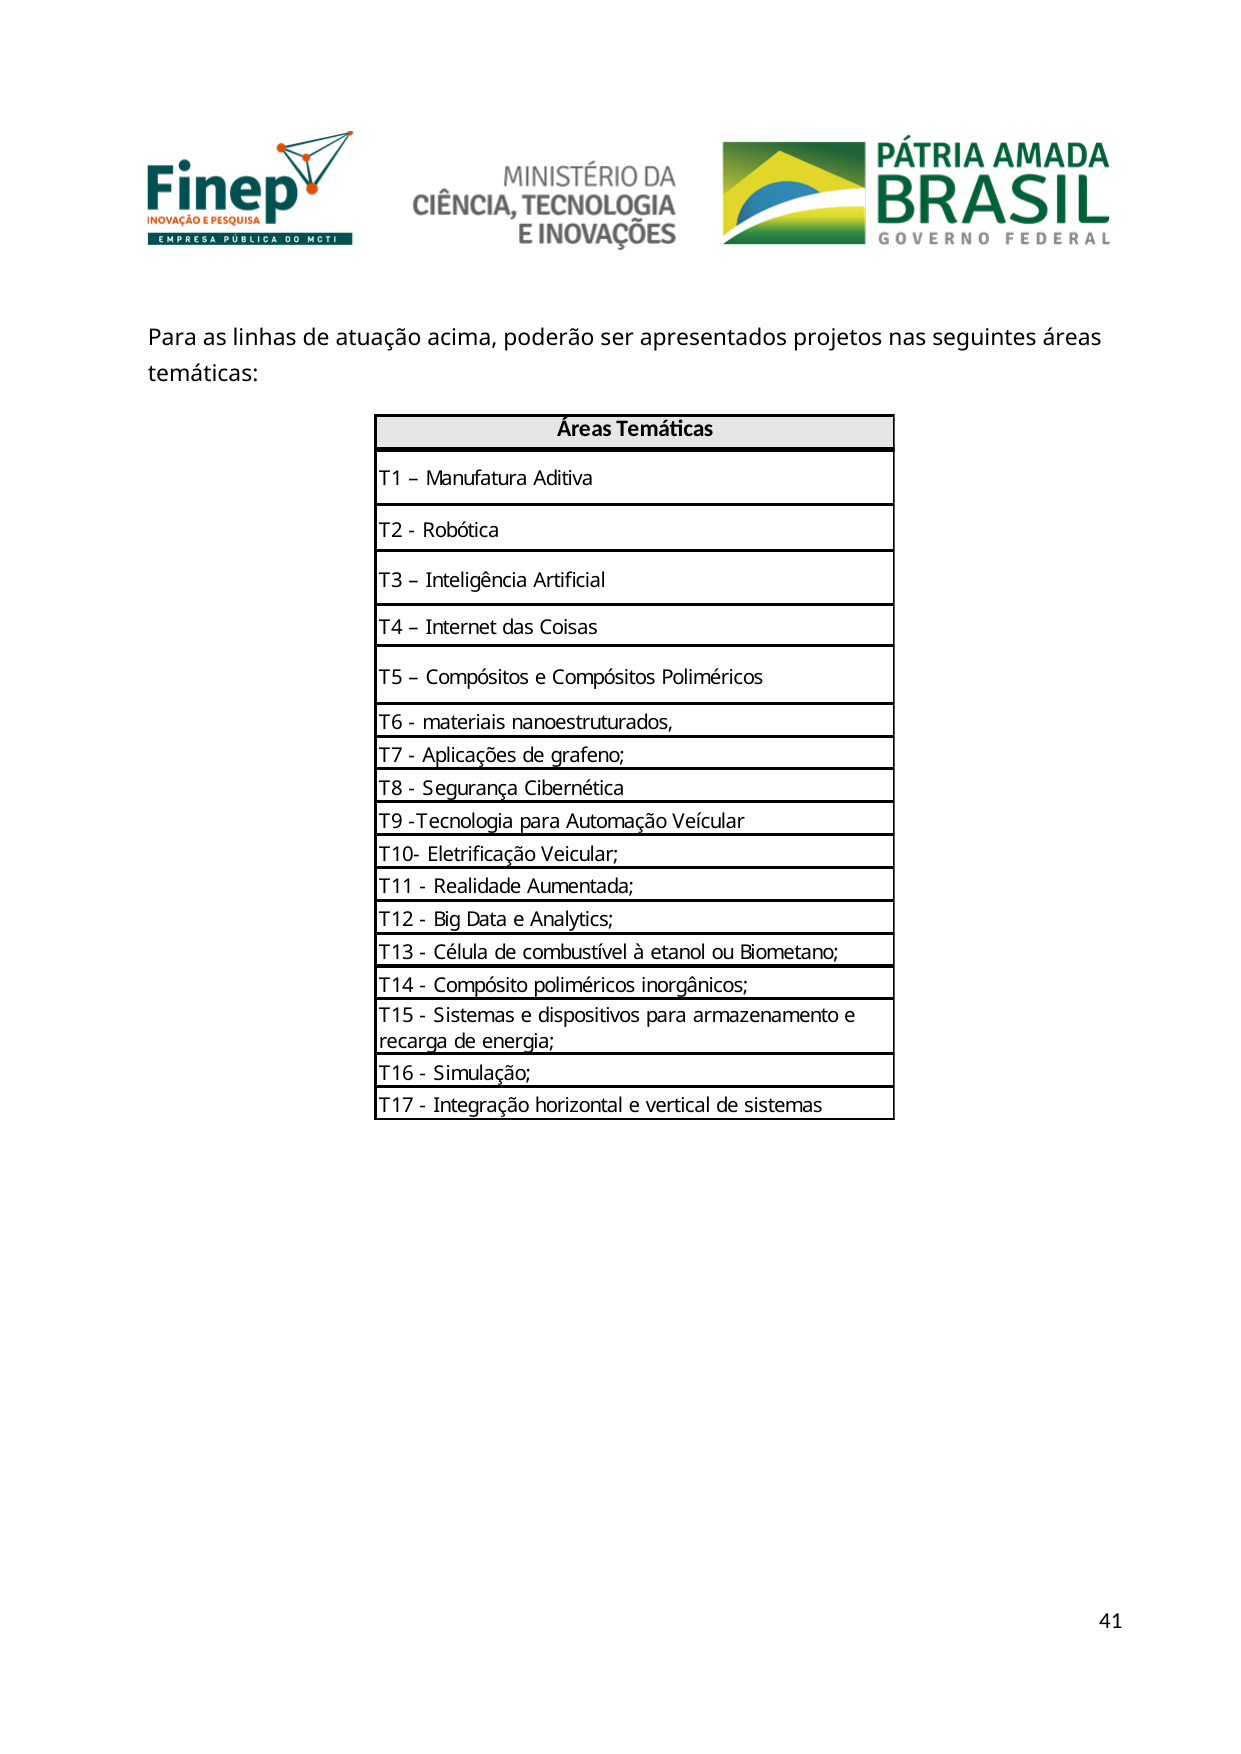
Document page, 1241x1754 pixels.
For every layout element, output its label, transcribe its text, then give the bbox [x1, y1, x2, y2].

text Para as linhas de atuação acima, poderão ser apresentados projetos nas seguintes áreas temáticas: [148, 321, 1122, 388]
